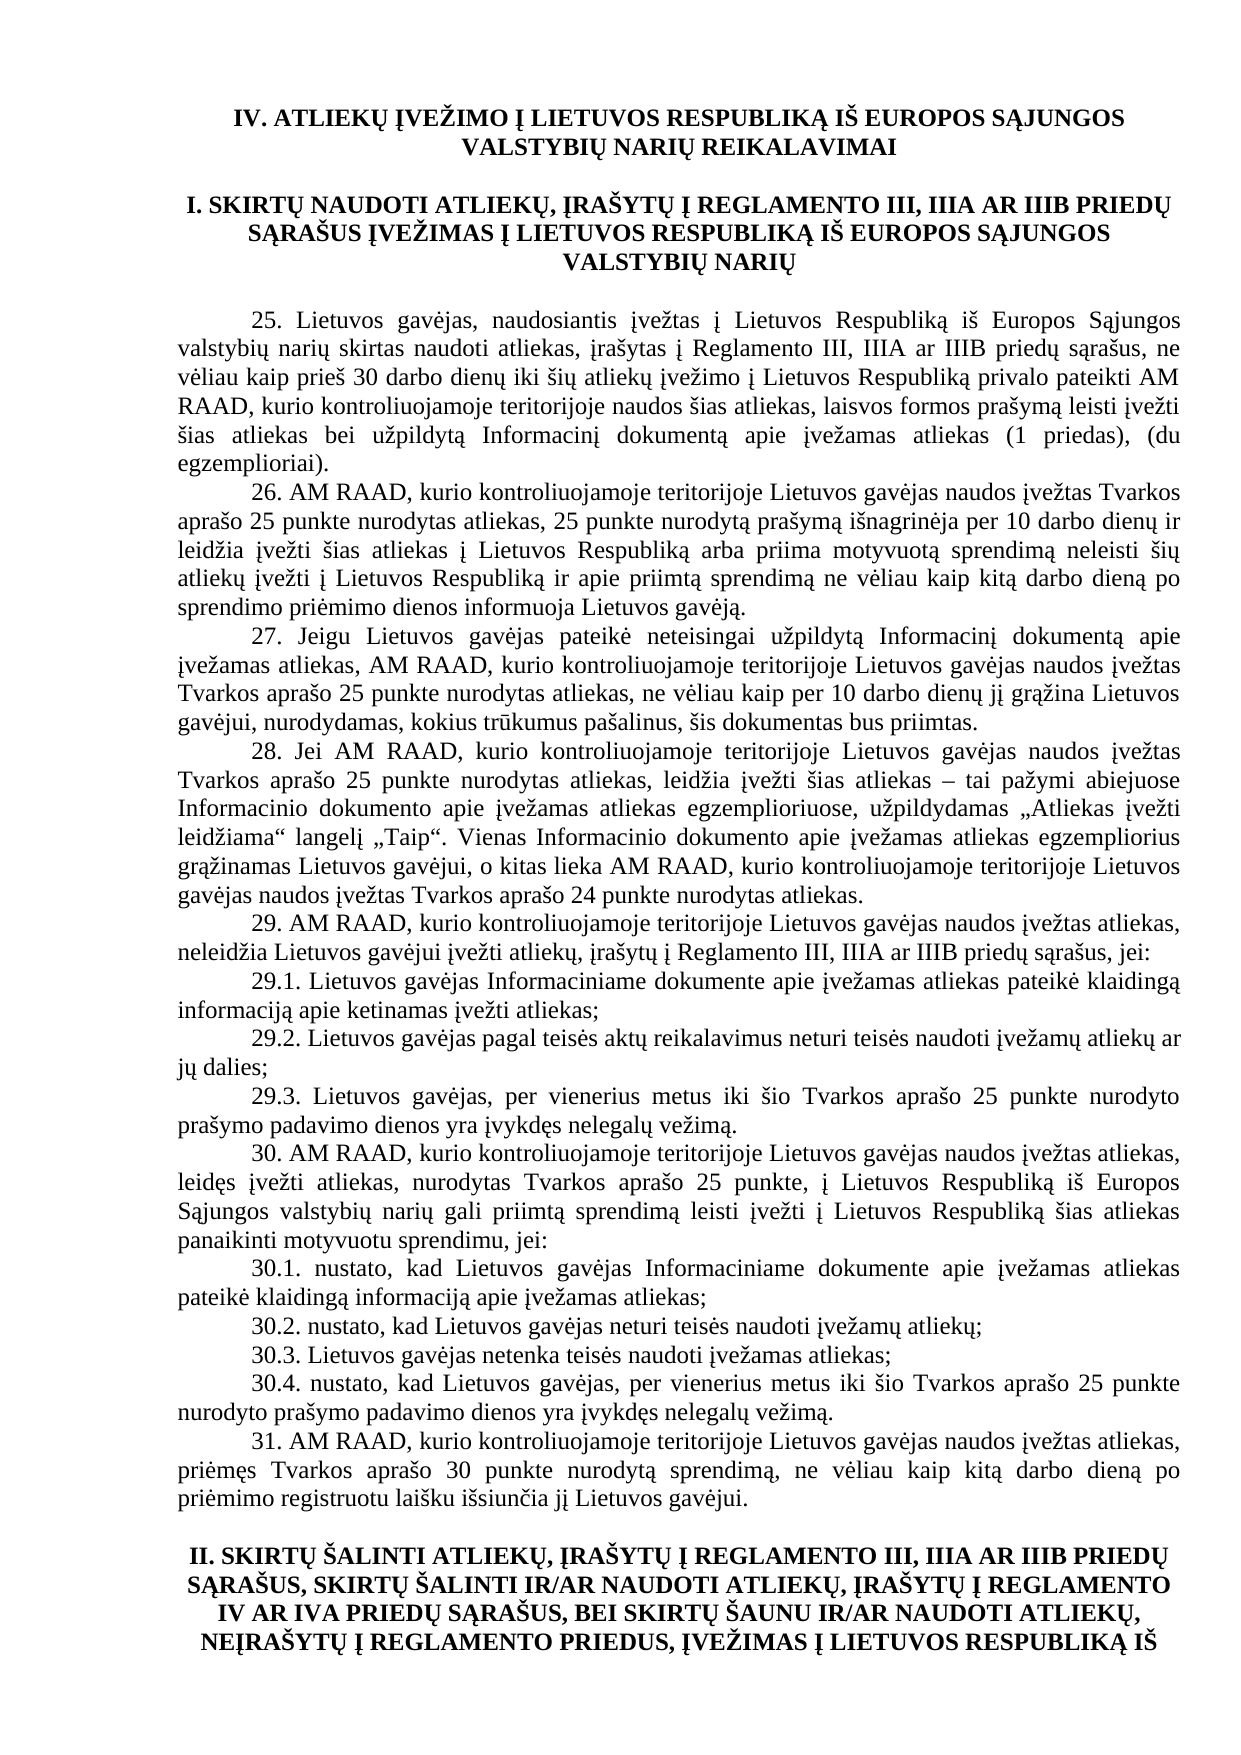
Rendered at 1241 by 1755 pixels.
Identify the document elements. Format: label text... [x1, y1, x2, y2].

text 30. AM RAAD, kurio kontroliuojamoje teritorijoje Lietuvos gavėjas naudos įvežtas atliekas, leidęs įvežti atliekas, nurodytas Tvarkos aprašo 25 punkte, į Lietuvos Respubliką iš Europos Sąjungos valstybių narių gali priimtą sprendimą leisti įvežti į Lietuvos Respubliką šias atliekas panaikinti motyvuotu sprendimu, jei: [177, 1138, 1181, 1253]
text 27. Jeigu Lietuvos gavėjas pateikė neteisingai užpildytą Informacinį dokumentą apie įvežamas atliekas, AM RAAD, kurio kontroliuojamoje teritorijoje Lietuvos gavėjas naudos įvežtas Tvarkos aprašo 25 punkte nurodytas atliekas, ne vėliau kaip per 10 darbo dienų jį grąžina Lietuvos gavėjui, nurodydamas, kokius trūkumus pašalinus, šis dokumentas bus priimtas. [177, 621, 1181, 736]
text 30.3. Lietuvos gavėjas netenka teisės naudoti įvežamas atliekas; [177, 1340, 1181, 1368]
text 30.1. nustato, kad Lietuvos gavėjas Informaciniame dokumente apie įvežamas atliekas pateikė klaidingą informaciją apie įvežamas atliekas; [177, 1253, 1181, 1311]
text 25. Lietuvos gavėjas, naudosiantis įvežtas į Lietuvos Respubliką iš Europos Sąjungos valstybių narių skirtas naudoti atliekas, įrašytas į Reglamento III, IIIA ar IIIB priedų sąrašus, ne vėliau kaip prieš 30 darbo dienų iki šių atliekų įvežimo į Lietuvos Respubliką privalo pateikti AM RAAD, kurio kontroliuojamoje teritorijoje naudos šias atliekas, laisvos formos prašymą leisti įvežti šias atliekas bei užpildytą Informacinį dokumentą apie įvežamas atliekas (1 priedas), (du egzemplioriai). [177, 305, 1181, 477]
text 30.4. nustato, kad Lietuvos gavėjas, per vienerius metus iki šio Tvarkos aprašo 25 punkte nurodyto prašymo padavimo dienos yra įvykdęs nelegalų vežimą. [177, 1368, 1181, 1426]
text II. SKIRTŲ ŠALINTI ATLIEKŲ, ĮRAŠYTŲ Į REGLAMENTO III, IIIA AR IIIB PRIEDŲ SĄRAŠUS, SKIRTŲ ŠALINTI IR/AR NAUDOTI ATLIEKŲ, ĮRAŠYTŲ Į REGLAMENTO IV AR IVA PRIEDŲ SĄRAŠUS, BEI SKIRTŲ ŠAUNU IR/AR NAUDOTI ATLIEKŲ, NEĮRAŠYTŲ Į REGLAMENTO PRIEDUS, ĮVEŽIMAS Į LIETUVOS RESPUBLIKĄ IŠ [177, 1541, 1181, 1656]
text 29.3. Lietuvos gavėjas, per vienerius metus iki šio Tvarkos aprašo 25 punkte nurodyto prašymo padavimo dienos yra įvykdęs nelegalų vežimą. [177, 1081, 1181, 1138]
text 28. Jei AM RAAD, kurio kontroliuojamoje teritorijoje Lietuvos gavėjas naudos įvežtas Tvarkos aprašo 25 punkte nurodytas atliekas, leidžia įvežti šias atliekas – tai pažymi abiejuose Informacinio dokumento apie įvežamas atliekas egzemplioriuose, užpildydamas „Atliekas įvežti leidžiama“ langelį „Taip“. Vienas Informacinio dokumento apie įvežamas atliekas egzempliorius grąžinamas Lietuvos gavėjui, o kitas lieka AM RAAD, kurio kontroliuojamoje teritorijoje Lietuvos gavėjas naudos įvežtas Tvarkos aprašo 24 punkte nurodytas atliekas. [177, 736, 1181, 908]
text IV. ATLIEKŲ ĮVEŽIMO Į LIETUVOS RESPUBLIKĄ IŠ EUROPOS SĄJUNGOS VALSTYBIŲ NARIŲ REIKALAVIMAI [177, 103, 1181, 161]
text 29. AM RAAD, kurio kontroliuojamoje teritorijoje Lietuvos gavėjas naudos įvežtas atliekas, neleidžia Lietuvos gavėjui įvežti atliekų, įrašytų į Reglamento III, IIIA ar IIIB priedų sąrašus, jei: [177, 908, 1181, 966]
text 30.2. nustato, kad Lietuvos gavėjas neturi teisės naudoti įvežamų atliekų; [177, 1311, 1181, 1340]
text I. SKIRTŲ NAUDOTI ATLIEKŲ, ĮRAŠYTŲ Į REGLAMENTO III, IIIA AR IIIB PRIEDŲ SĄRAŠUS ĮVEŽIMAS Į LIETUVOS RESPUBLIKĄ IŠ EUROPOS SĄJUNGOS VALSTYBIŲ NARIŲ [177, 190, 1181, 276]
text 31. AM RAAD, kurio kontroliuojamoje teritorijoje Lietuvos gavėjas naudos įvežtas atliekas, priėmęs Tvarkos aprašo 30 punkte nurodytą sprendimą, ne vėliau kaip kitą darbo dieną po priėmimo registruotu laišku išsiunčia jį Lietuvos gavėjui. [177, 1426, 1181, 1512]
text 26. AM RAAD, kurio kontroliuojamoje teritorijoje Lietuvos gavėjas naudos įvežtas Tvarkos aprašo 25 punkte nurodytas atliekas, 25 punkte nurodytą prašymą išnagrinėja per 10 darbo dienų ir leidžia įvežti šias atliekas į Lietuvos Respubliką arba priima motyvuotą sprendimą neleisti šių atliekų įvežti į Lietuvos Respubliką ir apie priimtą sprendimą ne vėliau kaip kitą darbo dieną po sprendimo priėmimo dienos informuoja Lietuvos gavėją. [177, 477, 1181, 621]
text 29.2. Lietuvos gavėjas pagal teisės aktų reikalavimus neturi teisės naudoti įvežamų atliekų ar jų dalies; [177, 1023, 1181, 1081]
text 29.1. Lietuvos gavėjas Informaciniame dokumente apie įvežamas atliekas pateikė klaidingą informaciją apie ketinamas įvežti atliekas; [177, 966, 1181, 1023]
